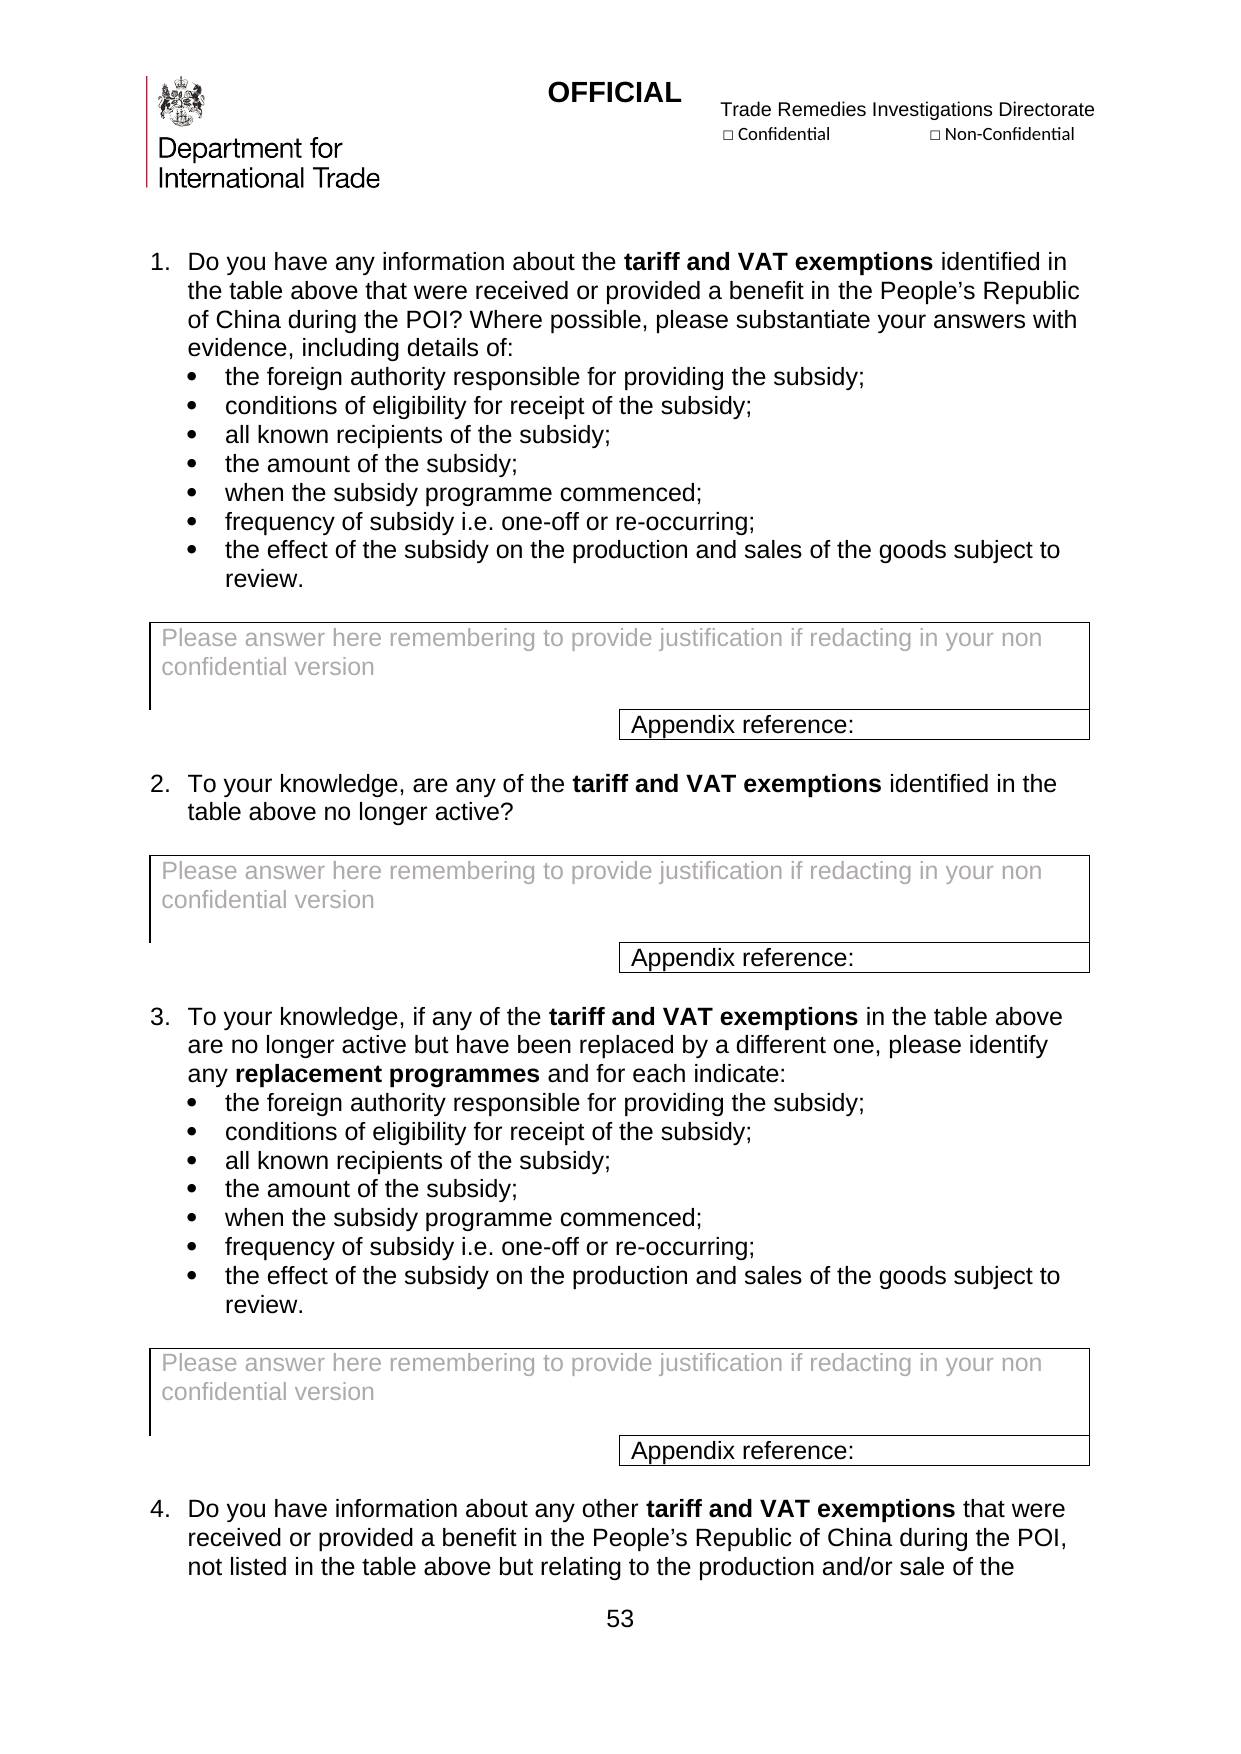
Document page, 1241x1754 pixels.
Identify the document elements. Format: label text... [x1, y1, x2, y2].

table_cell Appendix reference: [620, 1436, 1089, 1464]
list the effect of the subsidy on the production and sales of the goods subject to review. [187, 1261, 1090, 1319]
list when the subsidy programme commenced; [187, 478, 1090, 506]
list frequency of subsidy i.e. one-off or re-occurring; [187, 506, 1090, 535]
table_header Please answer here remembering to provide justification if redacting in your non confidential version [151, 856, 1089, 942]
list To your knowledge, are any of the tariff and VAT exemptions identified in the table above no longer active? [150, 768, 1090, 826]
list the effect of the subsidy on the production and sales of the goods subject to review. [187, 535, 1090, 593]
list the amount of the subsidy; [187, 1174, 1090, 1203]
table_cell Appendix reference: [620, 710, 1089, 739]
table_header Please answer here remembering to provide justification if redacting in your non confidential version [151, 623, 1089, 709]
list the amount of the subsidy; [187, 449, 1090, 478]
list To your knowledge, if any of the tariff and VAT exemptions in the table above are no longer active but have been replaced by a different one, please identify any replacement programmes and for each indicate: [150, 1002, 1090, 1088]
table_cell [150, 943, 619, 972]
list all known recipients of the subsidy; [187, 1146, 1090, 1174]
list the foreign authority responsible for providing the subsidy; [187, 1088, 1090, 1117]
table_cell [150, 1436, 619, 1464]
list Do you have information about any other tariff and VAT exemptions that were received or provided a benefit in the People’s Republic of China during the POI, not listed in the table above but relating to the production and/or sale of the [150, 1494, 1090, 1581]
list Do you have any information about the tariff and VAT exemptions identified in the table above that were received or provided a benefit in the People’s Republic of China during the POI? Where possible, please substantiate your answers with evidence, including details of: [150, 247, 1090, 362]
list when the subsidy programme commenced; [187, 1203, 1090, 1232]
table_cell [150, 710, 619, 739]
list conditions of eligibility for receipt of the subsidy; [187, 1117, 1090, 1146]
table_cell Appendix reference: [620, 943, 1089, 972]
list the foreign authority responsible for providing the subsidy; [187, 362, 1090, 391]
list conditions of eligibility for receipt of the subsidy; [187, 391, 1090, 420]
list all known recipients of the subsidy; [187, 420, 1090, 449]
list frequency of subsidy i.e. one-off or re-occurring; [187, 1232, 1090, 1261]
table_header Please answer here remembering to provide justification if redacting in your non confidential version [151, 1349, 1089, 1435]
